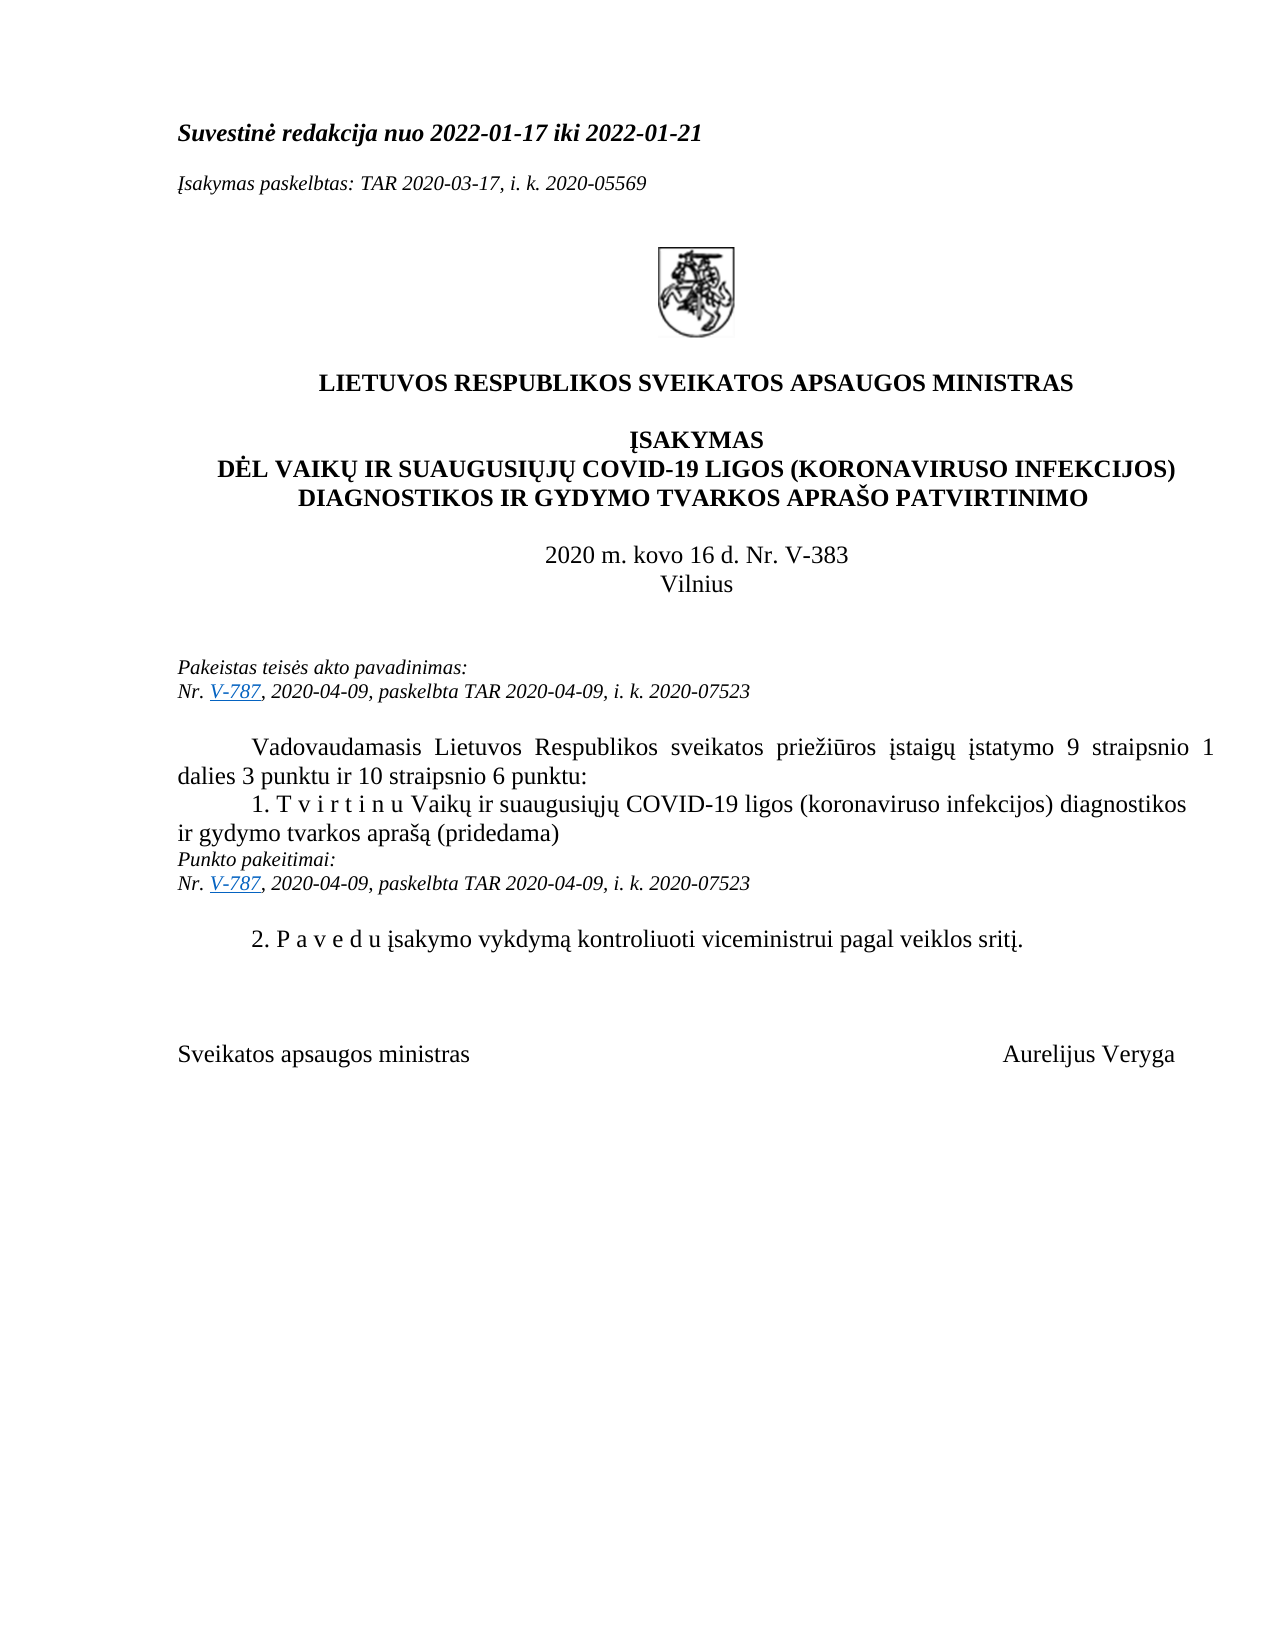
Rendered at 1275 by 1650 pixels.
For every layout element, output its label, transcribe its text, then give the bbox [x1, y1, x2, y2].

text Vilnius [177, 569, 1216, 598]
text Sveikatos apsaugos ministras Aurelijus Veryga [177, 1039, 1216, 1068]
text 2. P a v e d u įsakymo vykdymą kontroliuoti viceministrui pagal veiklos sritį. [251, 924, 1216, 953]
text 1. T v i r t i n u Vaikų ir suaugusiųjų COVID-19 ligos (koronaviruso infekcijos) diagnostikos ir gydymo tvarkos aprašą (pridedama) [177, 789, 1187, 847]
text Įsakymas paskelbtas: TAR 2020-03-17, i. k. 2020-05569 [177, 171, 1216, 195]
text Nr. V-787, 2020-04-09, paskelbta TAR 2020-04-09, i. k. 2020-07523 [177, 871, 1216, 895]
text Vadovaudamasis Lietuvos Respublikos sveikatos priežiūros įstaigų įstatymo 9 straipsnio 1 dalies 3 punktu ir 10 straipsnio 6 punktu: [177, 732, 1216, 789]
text 2020 m. kovo 16 d. Nr. V-383 [177, 540, 1216, 569]
text Suvestinė redakcija nuo 2022-01-17 iki 2022-01-21 [177, 118, 1216, 147]
text ĮSAKYMAS [177, 425, 1216, 454]
text DĖL VAIKŲ IR SUAUGUSIŲJŲ COVID-19 LIGOS (KORONAVIRUSO INFEKCIJOS) DIAGNOSTIKOS IR GYDYMO TVARKOS APRAŠO PATVIRTINIMO [177, 454, 1216, 511]
text Punkto pakeitimai: [177, 847, 1216, 871]
text Pakeistas teisės akto pavadinimas: [177, 655, 1216, 679]
text Nr. V-787, 2020-04-09, paskelbta TAR 2020-04-09, i. k. 2020-07523 [177, 679, 1216, 703]
text LIETUVOS RESPUBLIKOS SVEIKATOS APSAUGOS MINISTRAS [177, 368, 1216, 396]
